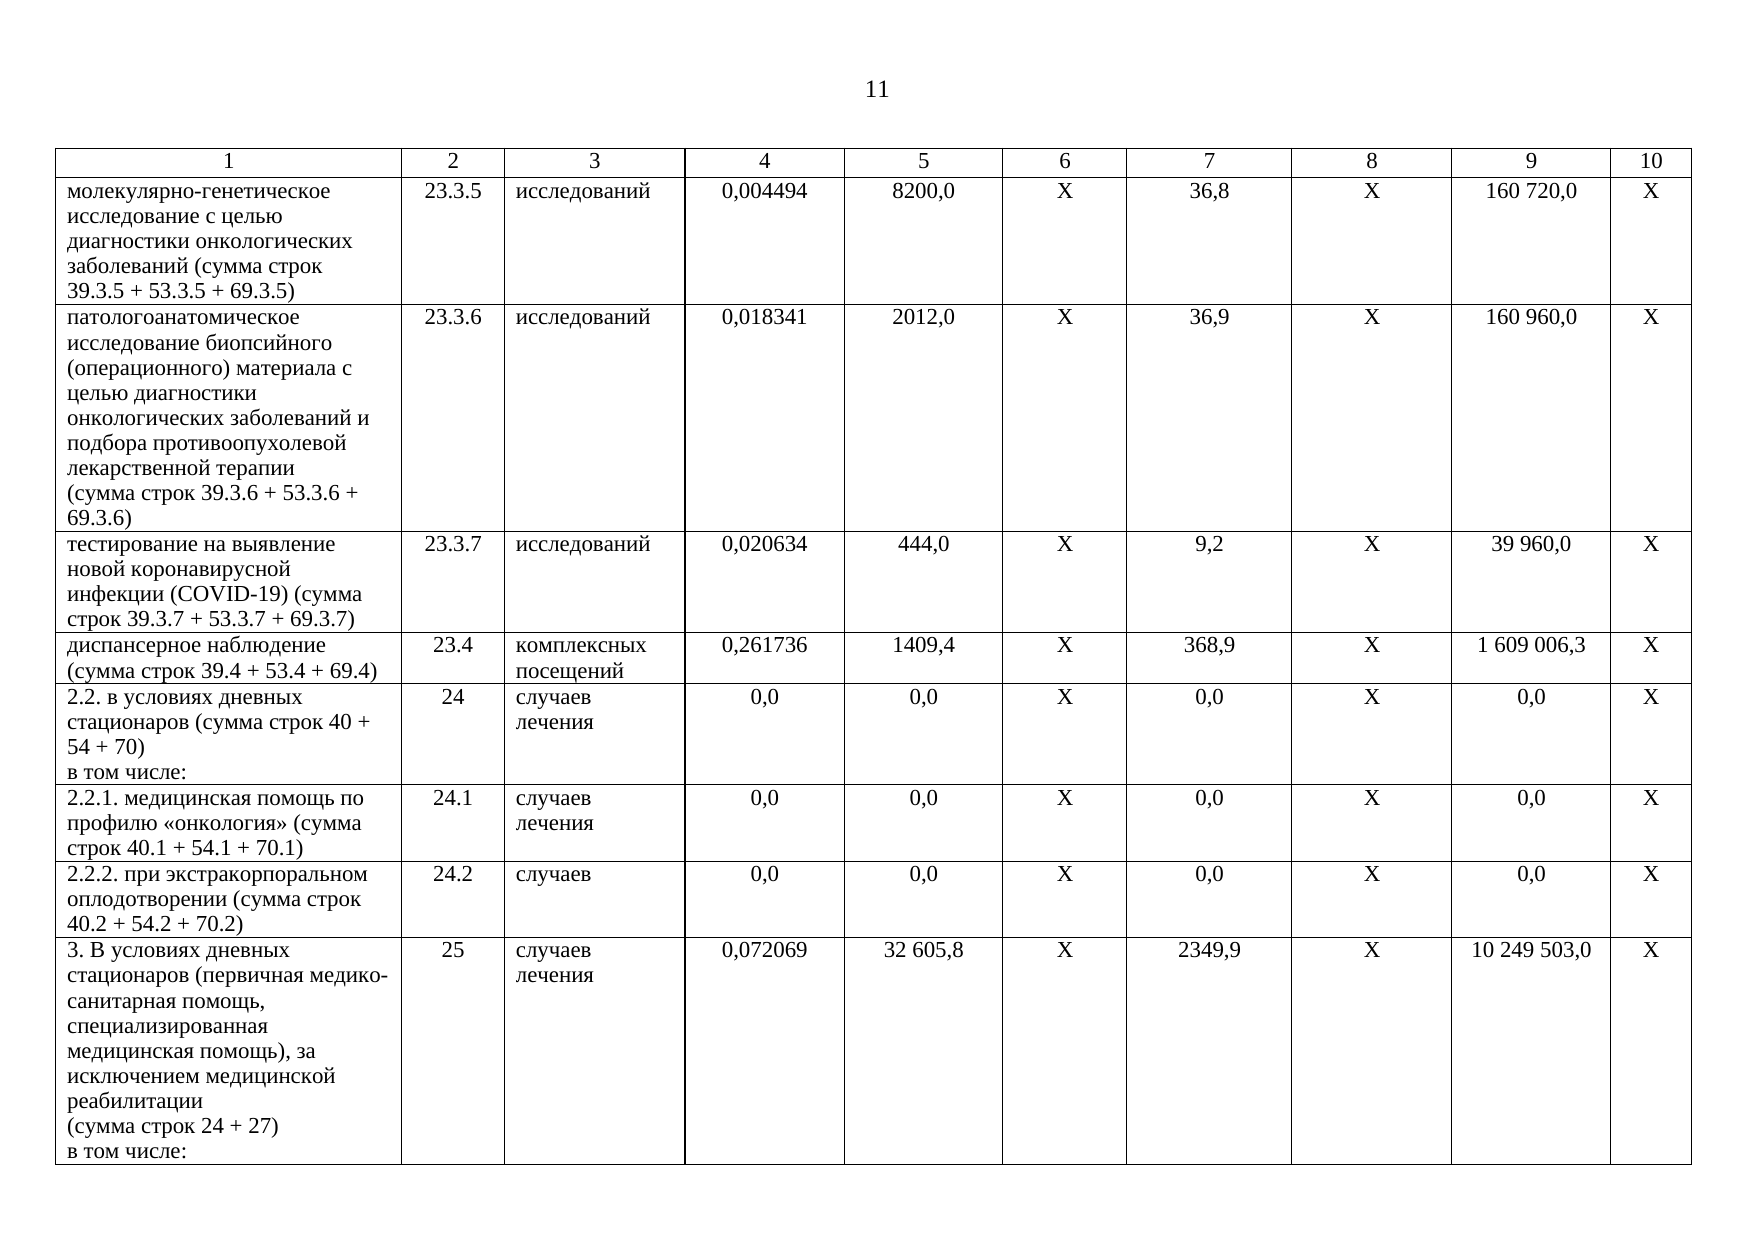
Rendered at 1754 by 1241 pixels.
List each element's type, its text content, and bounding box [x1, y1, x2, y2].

table_cell Х [1611, 785, 1691, 861]
table_cell 2.2.2. при экстракорпоральном оплодотворении (сумма строк 40.2 + 54.2 + 70.2) [56, 862, 401, 937]
table_cell Х [1003, 178, 1126, 304]
table_cell 24.2 [402, 862, 504, 937]
table_cell 23.3.7 [402, 532, 504, 632]
table_cell Х [1292, 684, 1451, 784]
table_cell тестирование на выявление новой коронавирусной инфекции (COVID-19) (сумма строк 39.3.7 + 53.3.7 + 69.3.7) [56, 532, 401, 632]
table_cell 8200,0 [845, 178, 1002, 304]
table_cell 0,0 [1452, 684, 1610, 784]
table_cell 2349,9 [1127, 938, 1291, 1163]
table_cell патологоанатомическое исследование биопсийного (операционного) материала с целью диагностики онкологических заболеваний и подбора противоопухолевой лекарственной терапии (сумма строк 39.3.6 + 53.3.6 + 69.3.6) [56, 305, 401, 531]
table_cell 24.1 [402, 785, 504, 861]
table_cell 23.3.6 [402, 305, 504, 531]
table_cell Х [1611, 633, 1691, 683]
table_cell 36,9 [1127, 305, 1291, 531]
table_cell 160 960,0 [1452, 305, 1610, 531]
table_cell Х [1292, 633, 1451, 683]
table_cell комплексных посещений [505, 633, 684, 683]
table_cell Х [1292, 938, 1451, 1163]
table_header 1 [56, 149, 401, 177]
table_cell 23.3.5 [402, 178, 504, 304]
table_cell Х [1003, 862, 1126, 937]
table_cell Х [1292, 862, 1451, 937]
table_cell Х [1611, 684, 1691, 784]
table_cell 444,0 [845, 532, 1002, 632]
table_cell Х [1611, 532, 1691, 632]
table_cell 0,0 [845, 862, 1002, 937]
table_cell 0,0 [1127, 785, 1291, 861]
table_cell 0,0 [686, 785, 844, 861]
table_cell 1 609 006,3 [1452, 633, 1610, 683]
table_cell исследований [505, 178, 684, 304]
table_cell 0,0 [1452, 785, 1610, 861]
table_header 6 [1003, 149, 1126, 177]
table_cell 9,2 [1127, 532, 1291, 632]
table_cell 0,018341 [686, 305, 844, 531]
table_cell Х [1003, 938, 1126, 1163]
table_cell Х [1292, 305, 1451, 531]
table_header 2 [402, 149, 504, 177]
table_cell 0,0 [845, 785, 1002, 861]
table_cell 0,004494 [686, 178, 844, 304]
table_cell диспансерное наблюдение (сумма строк 39.4 + 53.4 + 69.4) [56, 633, 401, 683]
table_cell 0,0 [1452, 862, 1610, 937]
table_cell 2.2.1. медицинская помощь по профилю «онкология» (сумма строк 40.1 + 54.1 + 70.1) [56, 785, 401, 861]
table_cell исследований [505, 305, 684, 531]
table_cell 10 249 503,0 [1452, 938, 1610, 1163]
table_cell Х [1292, 785, 1451, 861]
table_cell случаев лечения [505, 938, 684, 1163]
table_cell 2.2. в условиях дневных стационаров (сумма строк 40 + 54 + 70) в том числе: [56, 684, 401, 784]
table_cell Х [1611, 862, 1691, 937]
table_cell 25 [402, 938, 504, 1163]
table_cell Х [1611, 178, 1691, 304]
table_cell 0,0 [686, 862, 844, 937]
table_cell Х [1003, 684, 1126, 784]
table_cell 3. В условиях дневных стационаров (первичная медико-санитарная помощь, специализированная медицинская помощь), за исключением медицинской реабилитации (сумма строк 24 + 27) в том числе: [56, 938, 401, 1163]
table_cell молекулярно-генетическое исследование с целью диагностики онкологических заболеваний (сумма строк 39.3.5 + 53.3.5 + 69.3.5) [56, 178, 401, 304]
table_cell исследований [505, 532, 684, 632]
table_cell Х [1292, 178, 1451, 304]
table_cell 0,0 [686, 684, 844, 784]
table_cell Х [1611, 305, 1691, 531]
table_cell 0,0 [1127, 862, 1291, 937]
table_cell 2012,0 [845, 305, 1002, 531]
table_cell 24 [402, 684, 504, 784]
table_cell 0,020634 [686, 532, 844, 632]
table_cell 0,261736 [686, 633, 844, 683]
table_cell случаев лечения [505, 684, 684, 784]
table_cell 0,0 [845, 684, 1002, 784]
table_header 7 [1127, 149, 1291, 177]
table_header 4 [686, 149, 844, 177]
table_header 3 [505, 149, 684, 177]
table_cell 160 720,0 [1452, 178, 1610, 304]
table_cell случаев лечения [505, 785, 684, 861]
table_cell Х [1292, 532, 1451, 632]
table_cell Х [1003, 633, 1126, 683]
table_header 5 [845, 149, 1002, 177]
table_cell 1409,4 [845, 633, 1002, 683]
table_cell 36,8 [1127, 178, 1291, 304]
table_cell Х [1003, 305, 1126, 531]
table_cell 368,9 [1127, 633, 1291, 683]
table_cell Х [1003, 785, 1126, 861]
table_cell Х [1611, 938, 1691, 1163]
table_cell 39 960,0 [1452, 532, 1610, 632]
table_cell 0,072069 [686, 938, 844, 1163]
table_cell случаев [505, 862, 684, 937]
table_cell 0,0 [1127, 684, 1291, 784]
table_header 9 [1452, 149, 1610, 177]
table_cell Х [1003, 532, 1126, 632]
table_header 10 [1611, 149, 1691, 177]
table_cell 23.4 [402, 633, 504, 683]
table_cell 32 605,8 [845, 938, 1002, 1163]
table_header 8 [1292, 149, 1451, 177]
